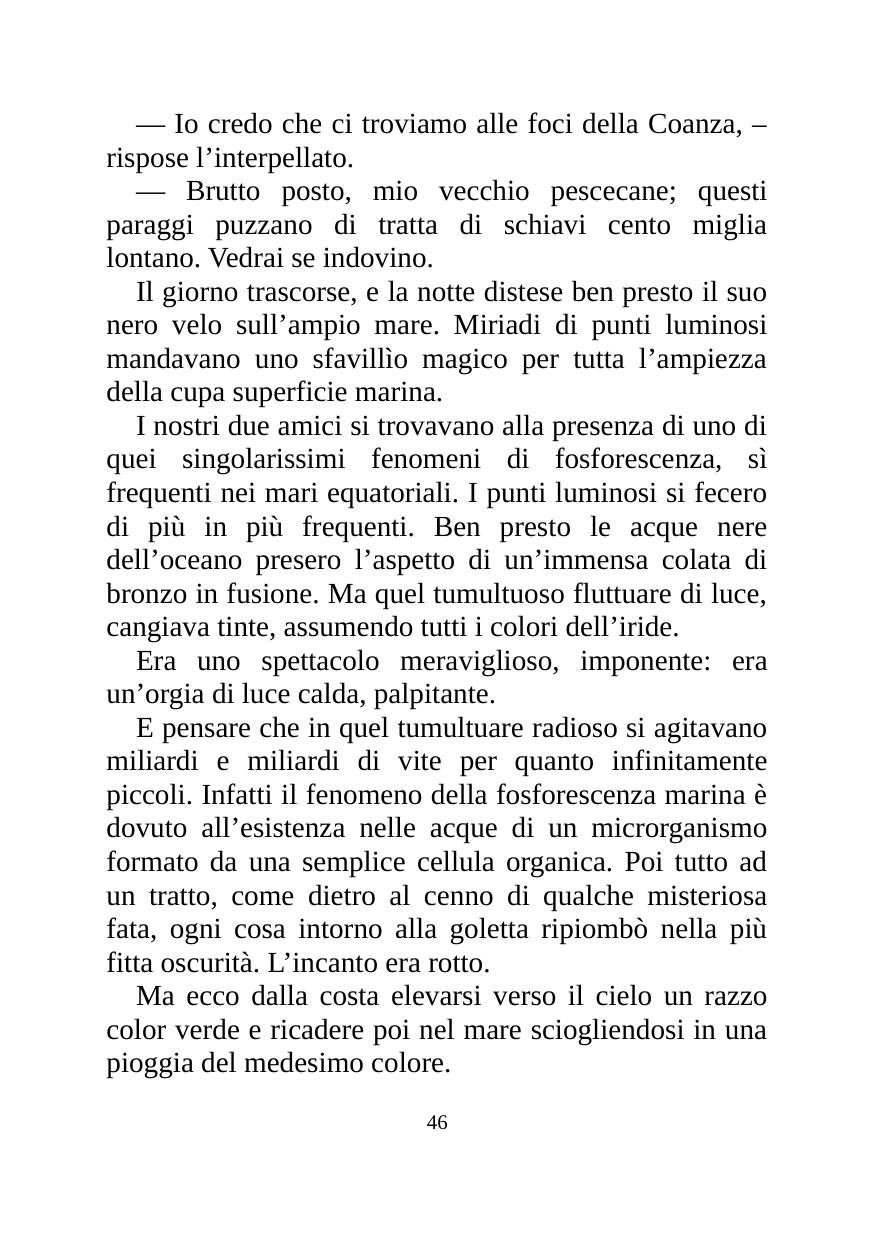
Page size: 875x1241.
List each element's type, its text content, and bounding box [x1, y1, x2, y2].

text Ma ecco dalla costa elevarsi verso il cielo un razzo color verde e ricadere poi nel mare sciogliendosi in una pioggia del medesimo colore. [106, 978, 768, 1079]
text Era uno spettacolo meraviglioso, imponente: era un’orgia di luce calda, palpitante. [106, 643, 768, 710]
text — Io credo che ci troviamo alle foci della Coanza, – rispose l’interpellato. [106, 106, 768, 173]
text — Brutto posto, mio vecchio pescecane; questi paraggi puzzano di tratta di schiavi cento miglia lontano. Vedrai se indovino. [106, 173, 768, 274]
text Il giorno trascorse, e la notte distese ben presto il suo nero velo sull’ampio mare. Miriadi di punti luminosi mandavano uno sfavillìo magico per tutta l’ampiezza della cupa superficie marina. [106, 274, 768, 408]
text E pensare che in quel tumultuare radioso si agitavano miliardi e miliardi di vite per quanto infinitamente piccoli. Infatti il fenomeno della fosforescenza marina è dovuto all’esistenza nelle acque di un microrganismo formato da una semplice cellula organica. Poi tutto ad un tratto, come dietro al cenno di qualche misteriosa fata, ogni cosa intorno alla goletta ripiombò nella più fitta oscurità. L’incanto era rotto. [106, 710, 768, 978]
text I nostri due amici si trovavano alla presenza di uno di quei singolarissimi fenomeni di fosforescenza, sì frequenti nei mari equatoriali. I punti luminosi si fecero di più in più frequenti. Ben presto le acque nere dell’oceano presero l’aspetto di un’immensa colata di bronzo in fusione. Ma quel tumultuoso fluttuare di luce, cangiava tinte, assumendo tutti i colori dell’iride. [106, 408, 768, 643]
